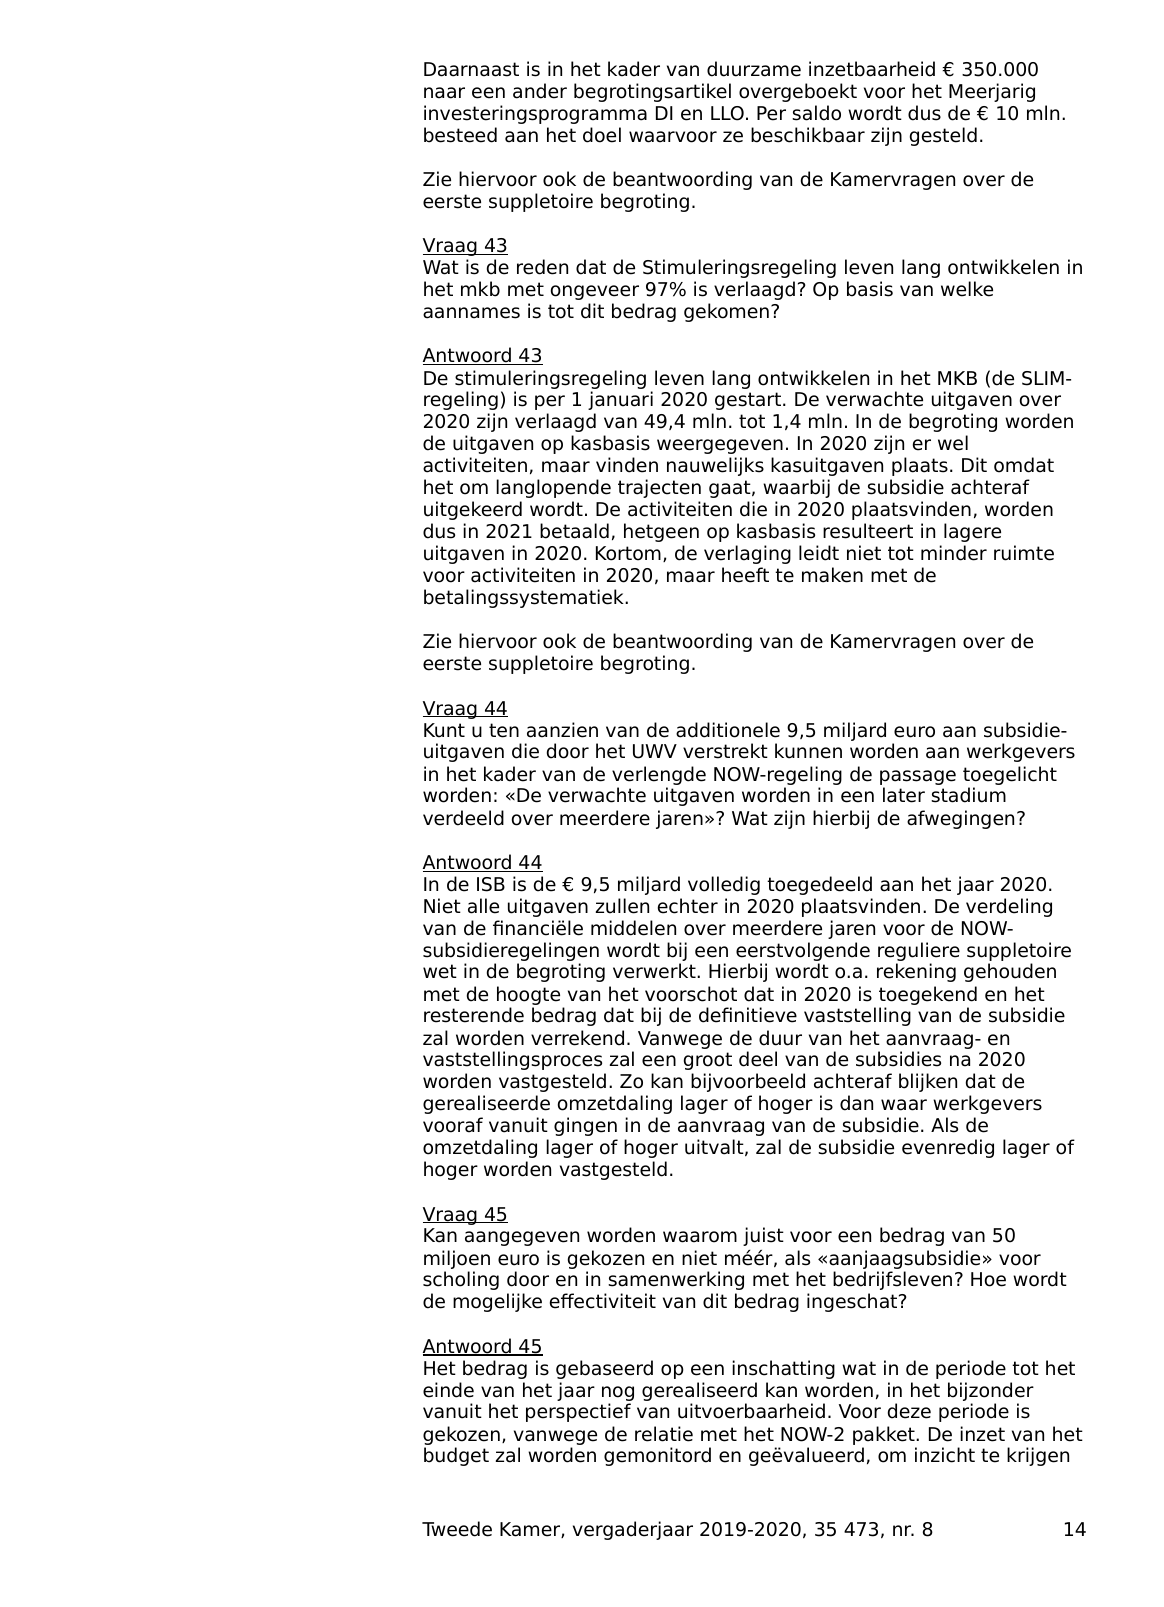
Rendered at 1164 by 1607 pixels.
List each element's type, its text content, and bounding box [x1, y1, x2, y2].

text Antwoord 43 [422, 345, 1087, 367]
text Zie hiervoor ook de beantwoording van de Kamervragen over de eerste suppletoire begroting. [422, 169, 1087, 213]
text Vraag 43 [422, 235, 1087, 257]
text Antwoord 44 [422, 852, 1087, 873]
text Zie hiervoor ook de beantwoording van de Kamervragen over de eerste suppletoire begroting. [422, 631, 1087, 675]
text Antwoord 45 [422, 1336, 1087, 1357]
text De stimuleringsregeling leven lang ontwikkelen in het MKB (de SLIM-regeling) is per 1 januari 2020 gestart. De verwachte uitgaven over 2020 zijn verlaagd van 49,4 mln. tot 1,4 mln. In de begroting worden de uitgaven op kasbasis weergegeven. In 2020 zijn er wel activiteiten, maar vinden nauwelijks kasuitgaven plaats. Dit omdat het om langlopende trajecten gaat, waarbij de subsidie achteraf uitgekeerd wordt. De activiteiten die in 2020 plaatsvinden, worden dus in 2021 betaald, hetgeen op kasbasis resulteert in lagere uitgaven in 2020. Kortom, de verlaging leidt niet tot minder ruimte voor activiteiten in 2020, maar heeft te maken met de betalingssystematiek. [422, 367, 1087, 609]
text Kan aangegeven worden waarom juist voor een bedrag van 50 miljoen euro is gekozen en niet méér, als «aanjaagsubsidie» voor scholing door en in samenwerking met het bedrijfsleven? Hoe wordt de mogelijke effectiviteit van dit bedrag ingeschat? [422, 1225, 1087, 1313]
text Vraag 44 [422, 697, 1087, 719]
text Het bedrag is gebaseerd op een inschatting wat in de periode tot het einde van het jaar nog gerealiseerd kan worden, in het bijzonder vanuit het perspectief van uitvoerbaarheid. Voor deze periode is gekozen, vanwege de relatie met het NOW-2 pakket. De inzet van het budget zal worden gemonitord en geëvalueerd, om inzicht te krijgen [422, 1357, 1087, 1467]
text Wat is de reden dat de Stimuleringsregeling leven lang ontwikkelen in het mkb met ongeveer 97% is verlaagd? Op basis van welke aannames is tot dit bedrag gekomen? [422, 257, 1087, 323]
text Vraag 45 [422, 1203, 1087, 1225]
text Daarnaast is in het kader van duurzame inzetbaarheid € 350.000 naar een ander begrotingsartikel overgeboekt voor het Meerjarig investeringsprogramma DI en LLO. Per saldo wordt dus de € 10 mln. besteed aan het doel waarvoor ze beschikbaar zijn gesteld. [422, 59, 1087, 147]
text In de ISB is de € 9,5 miljard volledig toegedeeld aan het jaar 2020. Niet alle uitgaven zullen echter in 2020 plaatsvinden. De verdeling van de financiële middelen over meerdere jaren voor de NOW-subsidieregelingen wordt bij een eerstvolgende reguliere suppletoire wet in de begroting verwerkt. Hierbij wordt o.a. rekening gehouden met de hoogte van het voorschot dat in 2020 is toegekend en het resterende bedrag dat bij de definitieve vaststelling van de subsidie zal worden verrekend. Vanwege de duur van het aanvraag- en vaststellingsproces zal een groot deel van de subsidies na 2020 worden vastgesteld. Zo kan bijvoorbeeld achteraf blijken dat de gerealiseerde omzetdaling lager of hoger is dan waar werkgevers vooraf vanuit gingen in de aanvraag van de subsidie. Als de omzetdaling lager of hoger uitvalt, zal de subsidie evenredig lager of hoger worden vastgesteld. [422, 873, 1087, 1181]
text Kunt u ten aanzien van de additionele 9,5 miljard euro aan subsidie-uitgaven die door het UWV verstrekt kunnen worden aan werkgevers in het kader van de verlengde NOW-regeling de passage toegelicht worden: «De verwachte uitgaven worden in een later stadium verdeeld over meerdere jaren»? Wat zijn hierbij de afwegingen? [422, 719, 1087, 829]
